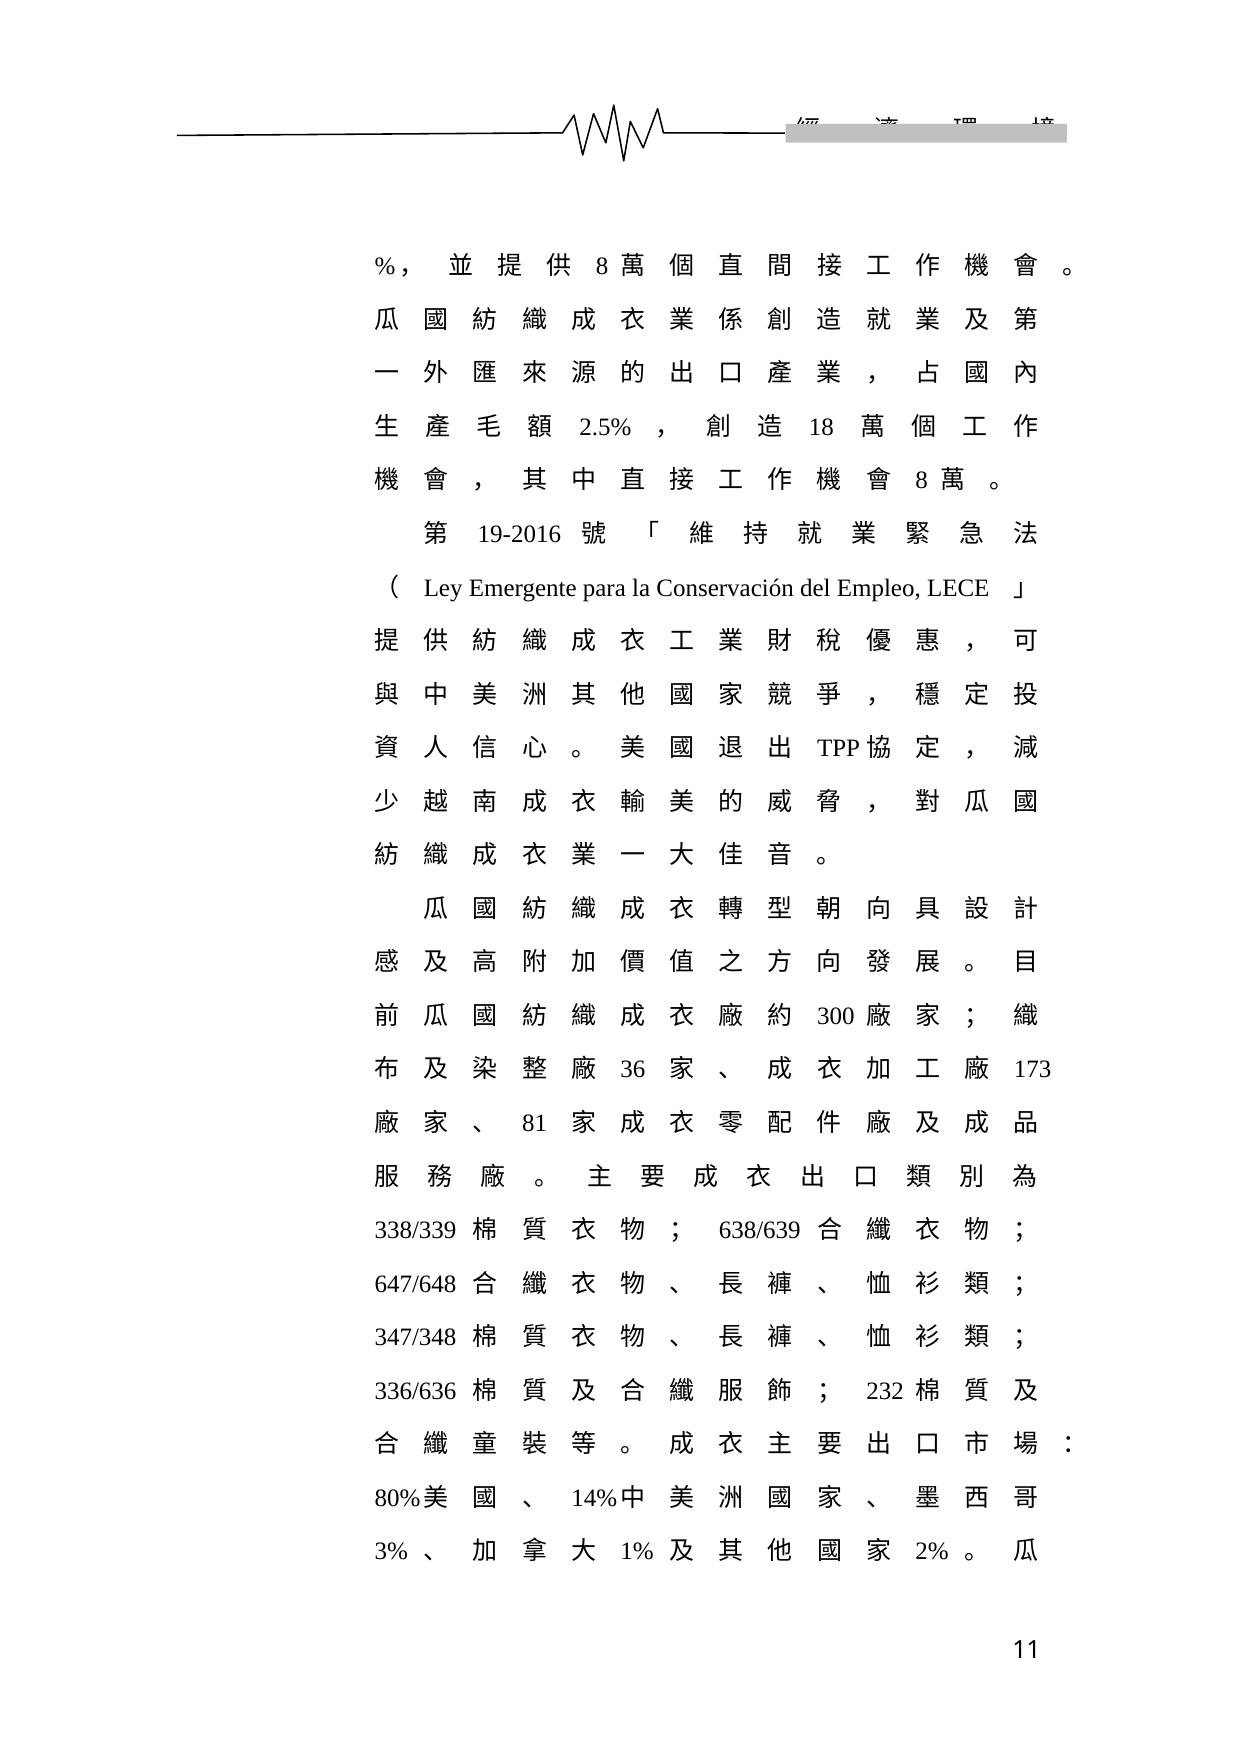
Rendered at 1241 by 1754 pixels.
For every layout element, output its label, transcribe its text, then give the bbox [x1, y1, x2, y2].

subtitle 瓜國紡織成衣轉型朝向具設計感及高附加價值之方向發展。目前瓜國紡織成衣廠約300廠家；織布及染整廠36家、成衣加工廠173廠家、81家成衣零配件廠及成品服務廠。主要成衣出口類別為338/339棉質衣物；638/639合纖衣物；647/648合纖衣物、長褲、恤衫類；347/348棉質衣物、長褲、恤衫類；336/636棉質及合纖服飾；232棉質及合纖童裝等。成衣主要出口市場：80%美國、14%中美洲國家、墨西哥3%、加拿大1%及其他國家2%。瓜國紡織成衣公會每年舉辦「Apparel Sourcing Show」展覽，對拓展該產業極有助益。 [362, 880, 1063, 1576]
text （1）紡織成衣業：2022年瓜國紡織成衣業出口金額22億5,810萬美元，成長22.77%，占瓜國出口15.4%，其中成衣出口占14%、紡織原料占1.4%，並提供8萬個直間接工作機會。瓜國紡織成衣業係創造就業及第一外匯來源的出口產業，占國內生產毛額2.5%，創造18萬個工作機會，其中直接工作機會8萬。 [301, 237, 1063, 505]
subtitle 第19-2016號「維持就業緊急法（Ley Emergente para la Conservación del Empleo, LECE」提供紡織成衣工業財稅優惠，可與中美洲其他國家競爭，穩定投資人信心。美國退出TPP協定，減少越南成衣輸美的威脅，對瓜國紡織成衣業一大佳音。 [362, 505, 1063, 880]
